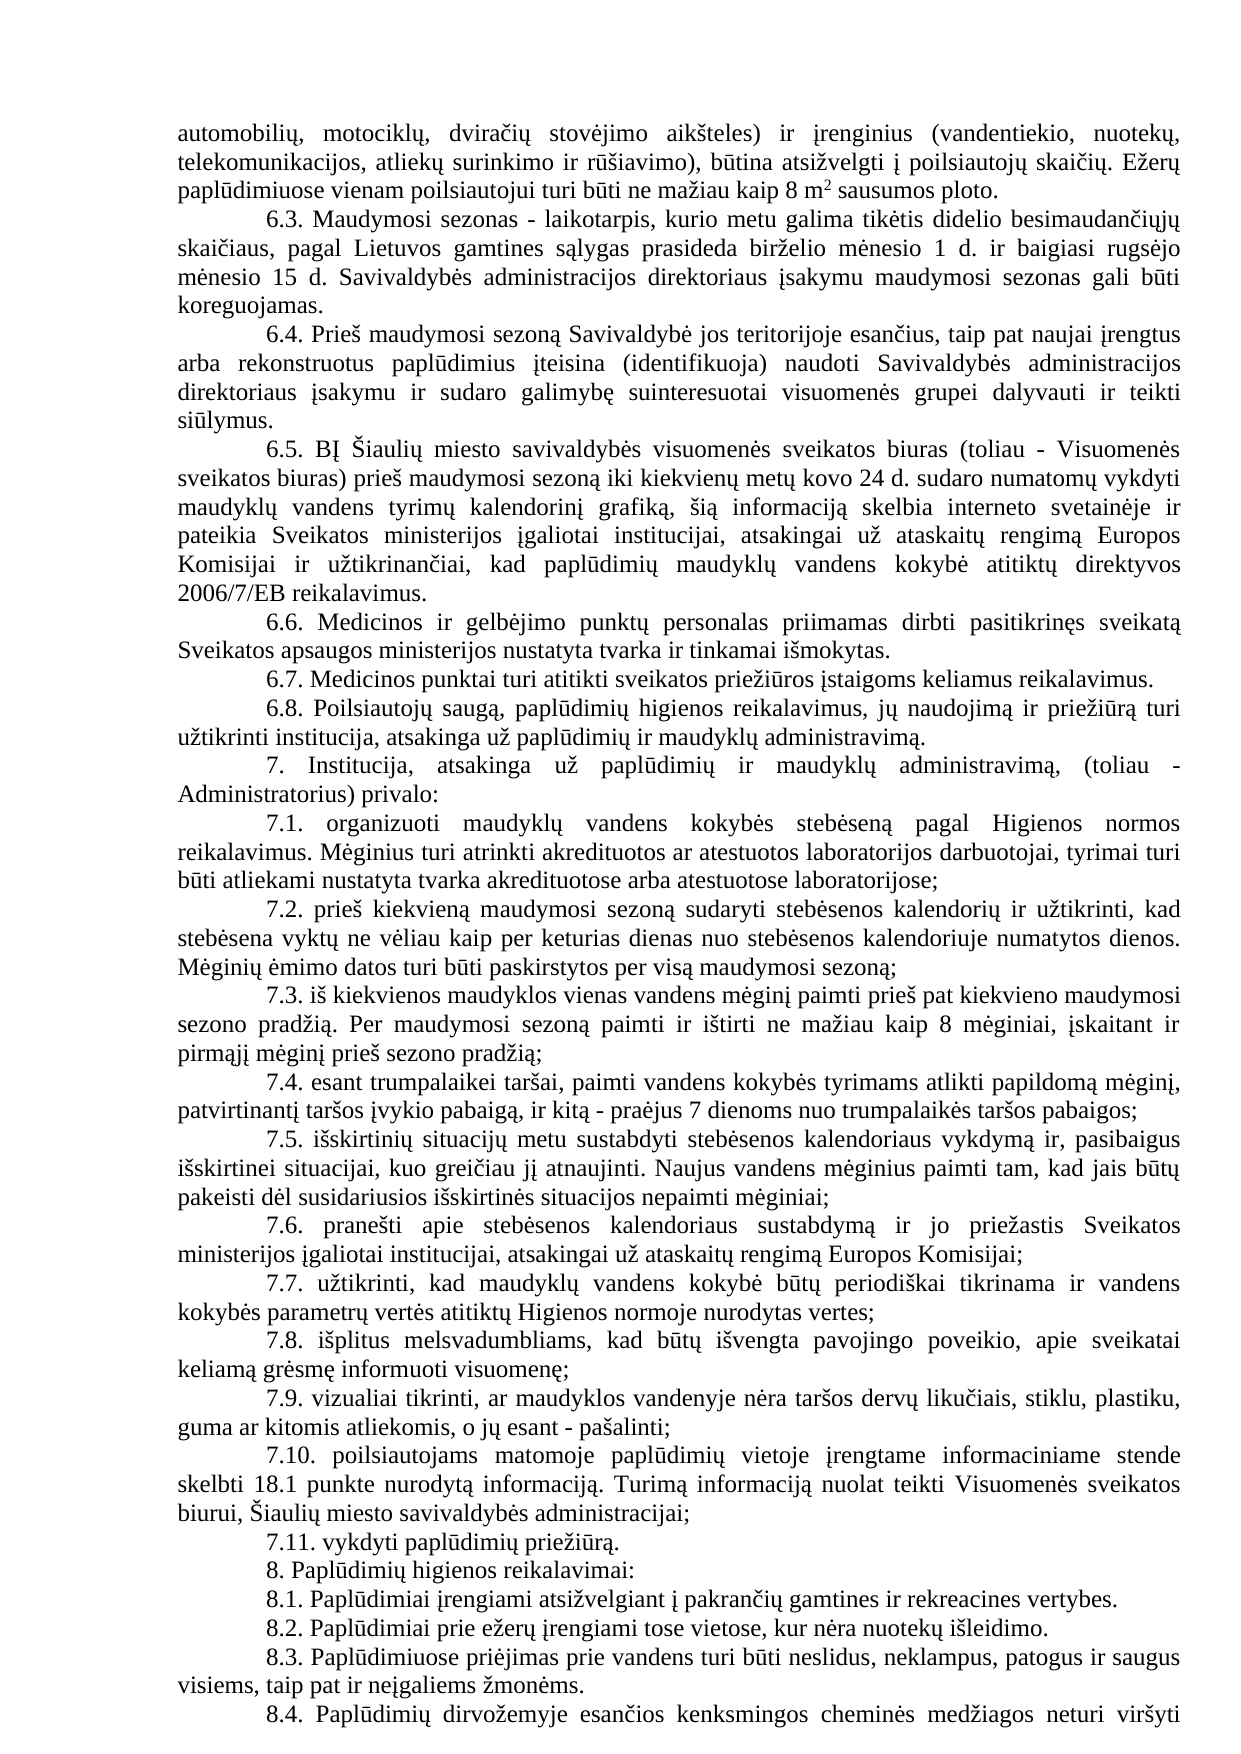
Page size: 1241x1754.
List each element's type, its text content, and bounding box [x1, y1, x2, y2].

text 7.2. prieš kiekvieną maudymosi sezoną sudaryti stebėsenos kalendorių ir užtikrinti, kad stebėsena vyktų ne vėliau kaip per keturias dienas nuo stebėsenos kalendoriuje numatytos dienos. Mėginių ėmimo datos turi būti paskirstytos per visą maudymosi sezoną; [177, 894, 1181, 981]
text 6.8. Poilsiautojų saugą, paplūdimių higienos reikalavimus, jų naudojimą ir priežiūrą turi užtikrinti institucija, atsakinga už paplūdimių ir maudyklų administravimą. [177, 693, 1181, 751]
text 6.5. BĮ Šiaulių miesto savivaldybės visuomenės sveikatos biuras (toliau - Visuomenės sveikatos biuras) prieš maudymosi sezoną iki kiekvienų metų kovo 24 d. sudaro numatomų vykdyti maudyklų vandens tyrimų kalendorinį grafiką, šią informaciją skelbia interneto svetainėje ir pateikia Sveikatos ministerijos įgaliotai institucijai, atsakingai už ataskaitų rengimą Europos Komisijai ir užtikrinančiai, kad paplūdimių maudyklų vandens kokybė atitiktų direktyvos 2006/7/EB reikalavimus. [177, 434, 1181, 607]
text 8.2. Paplūdimiai prie ežerų įrengiami tose vietose, kur nėra nuotekų išleidimo. [177, 1613, 1181, 1642]
text 7.3. iš kiekvienos maudyklos vienas vandens mėginį paimti prieš pat kiekvieno maudymosi sezono pradžią. Per maudymosi sezoną paimti ir ištirti ne mažiau kaip 8 mėginiai, įskaitant ir pirmąjį mėginį prieš sezono pradžią; [177, 981, 1181, 1067]
text 8.1. Paplūdimiai įrengiami atsižvelgiant į pakrančių gamtines ir rekreacines vertybes. [177, 1584, 1181, 1613]
text 6.7. Medicinos punktai turi atitikti sveikatos priežiūros įstaigoms keliamus reikalavimus. [177, 664, 1181, 693]
text 7.6. pranešti apie stebėsenos kalendoriaus sustabdymą ir jo priežastis Sveikatos ministerijos įgaliotai institucijai, atsakingai už ataskaitų rengimą Europos Komisijai; [177, 1211, 1181, 1268]
text 7.1. organizuoti maudyklų vandens kokybės stebėseną pagal Higienos normos reikalavimus. Mėginius turi atrinkti akredituotos ar atestuotos laboratorijos darbuotojai, tyrimai turi būti atliekami nustatyta tvarka akredituotose arba atestuotose laboratorijose; [177, 808, 1181, 894]
text 7.5. išskirtinių situacijų metu sustabdyti stebėsenos kalendoriaus vykdymą ir, pasibaigus išskirtinei situacijai, kuo greičiau jį atnaujinti. Naujus vandens mėginius paimti tam, kad jais būtų pakeisti dėl susidariusios išskirtinės situacijos nepaimti mėginiai; [177, 1124, 1181, 1211]
text 6.3. Maudymosi sezonas - laikotarpis, kurio metu galima tikėtis didelio besimaudančiųjų skaičiaus, pagal Lietuvos gamtines sąlygas prasideda birželio mėnesio 1 d. ir baigiasi rugsėjo mėnesio 15 d. Savivaldybės administracijos direktoriaus įsakymu maudymosi sezonas gali būti koreguojamas. [177, 204, 1181, 319]
text 8. Paplūdimių higienos reikalavimai: [177, 1556, 1181, 1584]
text 7.9. vizualiai tikrinti, ar maudyklos vandenyje nėra taršos dervų likučiais, stiklu, plastiku, guma ar kitomis atliekomis, o jų esant - pašalinti; [177, 1383, 1181, 1441]
text 7.4. esant trumpalaikei taršai, paimti vandens kokybės tyrimams atlikti papildomą mėginį, patvirtinantį taršos įvykio pabaigą, ir kitą - praėjus 7 dienoms nuo trumpalaikės taršos pabaigos; [177, 1067, 1181, 1124]
text 7. Institucija, atsakinga už paplūdimių ir maudyklų administravimą, (toliau - Administratorius) privalo: [177, 751, 1181, 808]
text 6.4. Prieš maudymosi sezoną Savivaldybė jos teritorijoje esančius, taip pat naujai įrengtus arba rekonstruotus paplūdimius įteisina (identifikuoja) naudoti Savivaldybės administracijos direktoriaus įsakymu ir sudaro galimybę suinteresuotai visuomenės grupei dalyvauti ir teikti siūlymus. [177, 319, 1181, 434]
text 7.8. išplitus melsvadumbliams, kad būtų išvengta pavojingo poveikio, apie sveikatai keliamą grėsmę informuoti visuomenę; [177, 1326, 1181, 1383]
text automobilių, motociklų, dviračių stovėjimo aikšteles) ir įrenginius (vandentiekio, nuotekų, telekomunikacijos, atliekų surinkimo ir rūšiavimo), būtina atsižvelgti į poilsiautojų skaičių. Ežerų paplūdimiuose vienam poilsiautojui turi būti ne mažiau kaip 8 m2 sausumos ploto. [177, 118, 1181, 204]
text 8.4. Paplūdimių dirvožemyje esančios kenksmingos cheminės medžiagos neturi viršyti [177, 1699, 1181, 1728]
text 8.3. Paplūdimiuose priėjimas prie vandens turi būti neslidus, neklampus, patogus ir saugus visiems, taip pat ir neįgaliems žmonėms. [177, 1642, 1181, 1699]
text 6.6. Medicinos ir gelbėjimo punktų personalas priimamas dirbti pasitikrinęs sveikatą Sveikatos apsaugos ministerijos nustatyta tvarka ir tinkamai išmokytas. [177, 607, 1181, 664]
text 7.7. užtikrinti, kad maudyklų vandens kokybė būtų periodiškai tikrinama ir vandens kokybės parametrų vertės atitiktų Higienos normoje nurodytas vertes; [177, 1268, 1181, 1326]
text 7.11. vykdyti paplūdimių priežiūrą. [177, 1527, 1181, 1556]
text 7.10. poilsiautojams matomoje paplūdimių vietoje įrengtame informaciniame stende skelbti 18.1 punkte nurodytą informaciją. Turimą informaciją nuolat teikti Visuomenės sveikatos biurui, Šiaulių miesto savivaldybės administracijai; [177, 1441, 1181, 1527]
